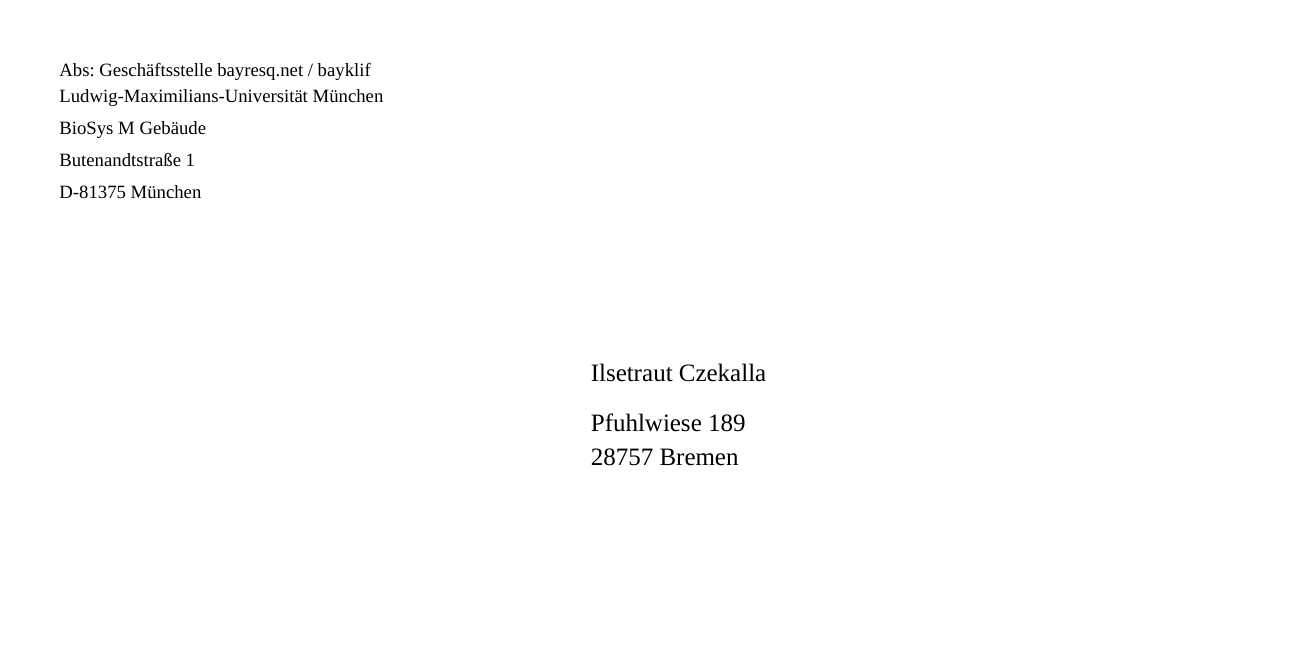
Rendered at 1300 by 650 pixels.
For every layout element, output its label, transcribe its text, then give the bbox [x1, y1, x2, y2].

text Abs: Geschäftsstelle bayresq.net / bayklif Ludwig-Maximilians-Universität München [59, 59, 649, 106]
text D-81375 München [59, 181, 649, 203]
text BioSys M Gebäude [59, 117, 649, 138]
text Ilsetraut Czekalla [591, 325, 1240, 387]
text Pfuhlwiese 189 28757 Bremen [591, 408, 1240, 470]
text Butenandtstraße 1 [59, 149, 649, 171]
